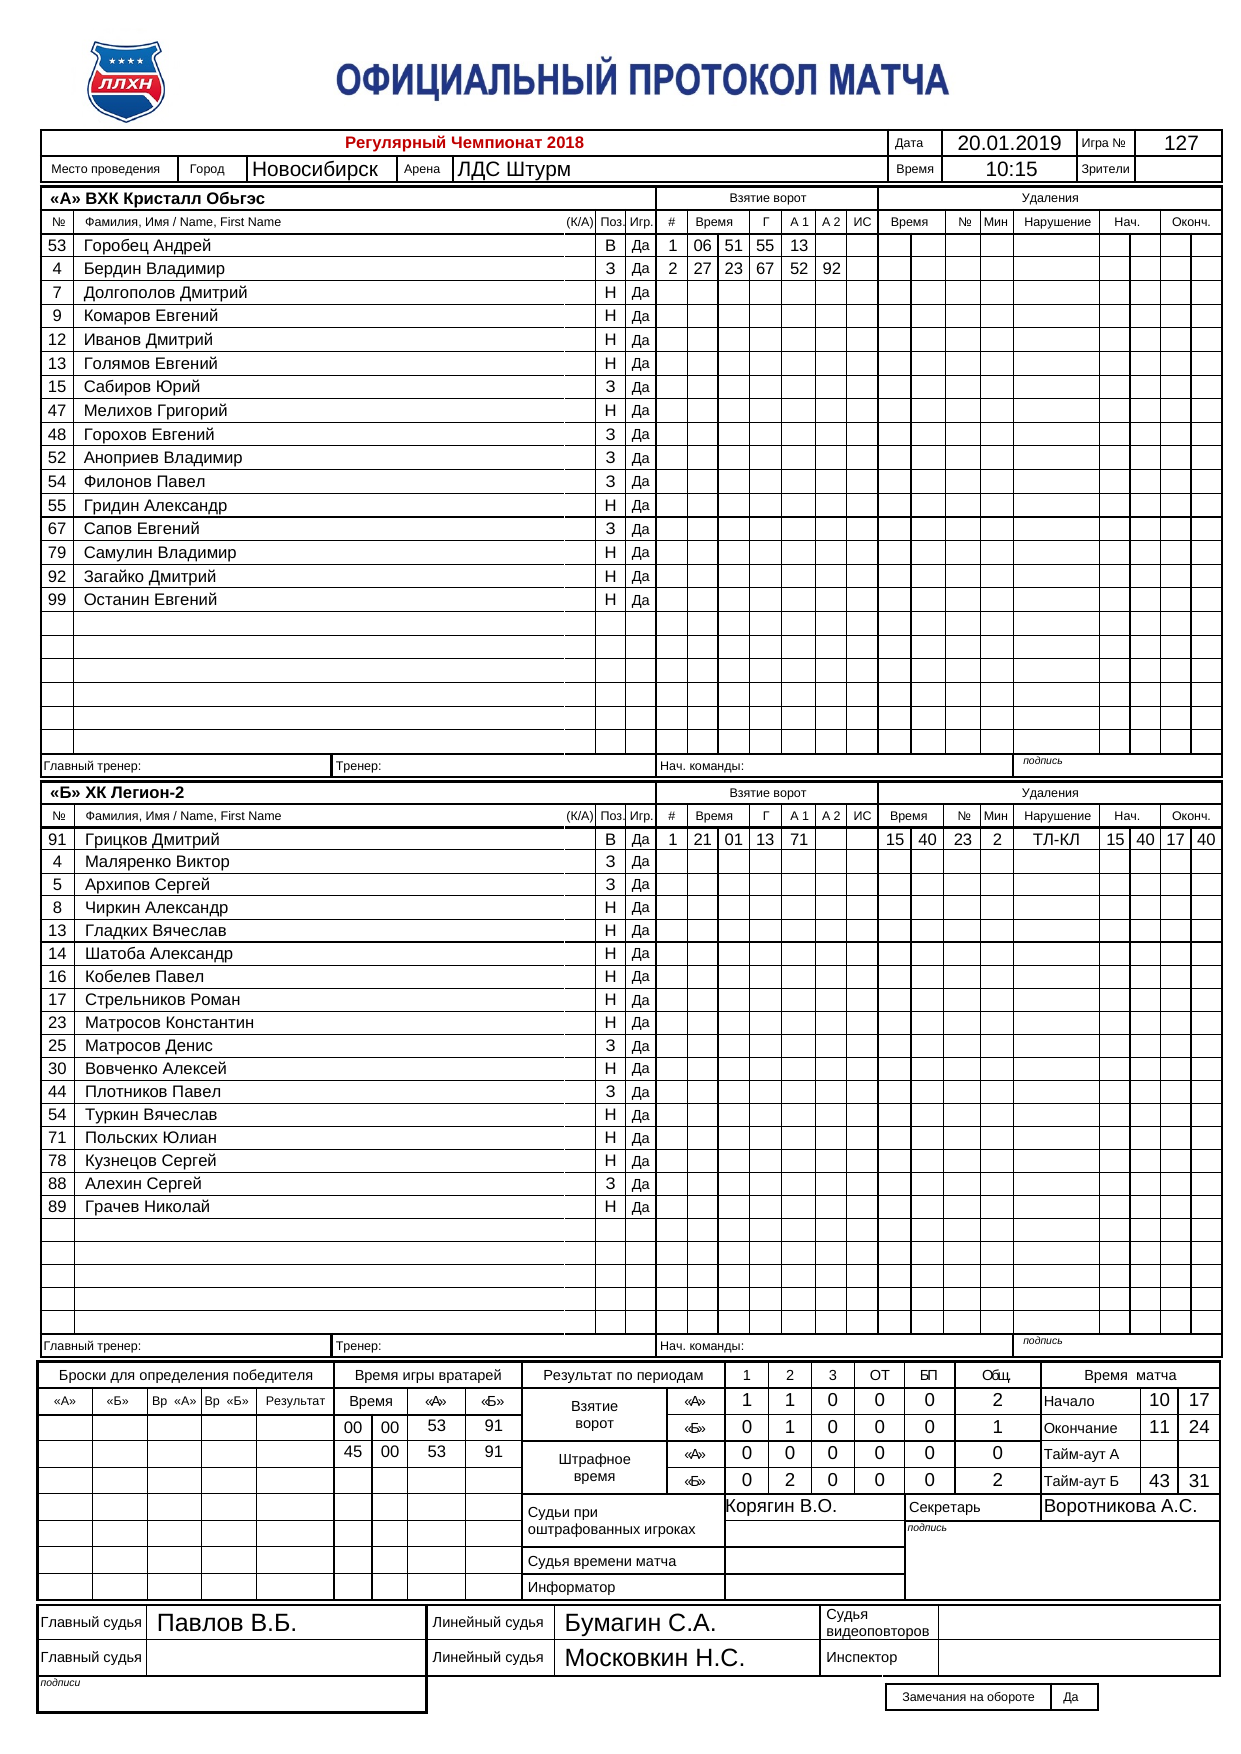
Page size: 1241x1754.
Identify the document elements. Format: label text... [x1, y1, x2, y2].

table_cell [565, 1081, 595, 1103]
table_cell 92 [816, 257, 846, 280]
table_header 20.01.2019 [943, 131, 1076, 155]
table_cell [981, 636, 1013, 658]
table_cell [1192, 966, 1221, 987]
table_cell [750, 943, 781, 964]
table_cell 13 [750, 829, 781, 849]
table_header Броски для определения победителя [39, 1363, 333, 1387]
table_cell [657, 1104, 687, 1126]
table_cell [688, 1311, 717, 1333]
table_cell [946, 257, 980, 280]
table_cell [750, 565, 781, 587]
table_cell [816, 874, 846, 895]
table_cell [912, 352, 945, 374]
table_cell [1161, 446, 1190, 469]
table_cell [946, 281, 980, 303]
table_cell [596, 1219, 625, 1241]
table_cell З [596, 518, 625, 540]
table_cell [688, 1196, 717, 1218]
table_cell [565, 565, 595, 587]
table_cell [847, 850, 877, 872]
table_cell Н [596, 1012, 625, 1033]
table_cell [816, 850, 846, 872]
table_cell [981, 1058, 1013, 1079]
table_cell [879, 257, 910, 280]
table_cell [1161, 565, 1190, 587]
table_cell Н [596, 1127, 625, 1149]
table_cell [1100, 470, 1129, 493]
table_cell 91 [42, 829, 74, 849]
table_cell [782, 966, 815, 987]
table_cell [981, 1012, 1013, 1033]
table_cell [879, 1058, 910, 1079]
table_cell Аноприев Владимир [74, 446, 564, 469]
table_cell Да [626, 1127, 655, 1149]
table_cell [688, 565, 717, 587]
table_cell [466, 1521, 521, 1546]
table_cell [1131, 376, 1160, 398]
table_cell [816, 659, 846, 682]
table_cell [688, 328, 717, 351]
table_cell 7 [42, 281, 73, 303]
table_cell Да [626, 1150, 655, 1172]
table_cell Да [626, 470, 655, 493]
table_cell [1014, 943, 1099, 964]
table_cell [750, 494, 781, 516]
table_cell [626, 612, 655, 634]
table_cell [879, 235, 910, 256]
table_cell [657, 850, 687, 872]
table_cell «Б » [466, 1389, 521, 1413]
table_cell 71 [42, 1127, 74, 1149]
table_cell [912, 896, 943, 918]
table_cell [1131, 920, 1160, 941]
table_cell [939, 1606, 1219, 1639]
table_cell [847, 494, 877, 516]
table_cell [719, 659, 749, 682]
table_cell 17 [1179, 1389, 1219, 1413]
table_cell 0 [812, 1468, 854, 1493]
table_cell [1100, 850, 1129, 872]
table_cell [688, 399, 717, 422]
table_cell [1161, 920, 1190, 941]
table_cell [257, 1494, 333, 1520]
table_cell [1100, 1012, 1129, 1033]
table_cell [912, 399, 945, 422]
table_cell Сабиров Юрий [74, 376, 564, 398]
table_cell [1192, 1058, 1221, 1079]
table_cell [1161, 612, 1190, 634]
table_cell [782, 1035, 815, 1057]
table_cell [148, 1547, 201, 1573]
table_cell [565, 920, 595, 941]
table_cell [750, 989, 781, 1011]
table_cell 01 [719, 829, 749, 849]
table_cell [42, 683, 73, 706]
table_cell [912, 1127, 943, 1149]
table_cell 92 [42, 565, 73, 587]
table_cell [981, 446, 1013, 469]
table_cell [1161, 730, 1190, 753]
table_cell [981, 707, 1013, 729]
table_cell [565, 423, 595, 445]
table_cell [1100, 376, 1129, 398]
table_cell [1192, 1127, 1221, 1149]
table_cell [1141, 1441, 1177, 1467]
table_cell [1161, 423, 1190, 445]
table_cell 15 [42, 376, 73, 398]
table_cell [1192, 494, 1221, 516]
table_cell [879, 281, 910, 303]
table_cell [912, 1196, 943, 1218]
table_cell [946, 470, 980, 493]
table_cell [816, 612, 846, 634]
table_cell 2 [956, 1389, 1040, 1413]
table_cell ИС [847, 805, 877, 826]
table_cell [946, 352, 980, 374]
table_cell [657, 1288, 687, 1310]
table_cell [816, 470, 846, 493]
table_cell [981, 376, 1013, 398]
table_cell [1100, 328, 1129, 351]
table_cell [1100, 1219, 1129, 1241]
table_cell [944, 1288, 980, 1310]
table_cell [719, 423, 749, 445]
table_cell [1192, 518, 1221, 540]
table_cell [1161, 1173, 1190, 1195]
table_cell [1014, 1035, 1099, 1057]
table_cell [565, 328, 595, 351]
table_cell [1131, 446, 1160, 469]
table_cell [1131, 989, 1160, 1011]
table_cell [719, 920, 749, 941]
table_cell [1014, 235, 1099, 256]
table_cell [750, 1127, 781, 1149]
table_cell [879, 1081, 910, 1103]
table_cell [912, 683, 945, 706]
table_cell [879, 541, 910, 564]
table_header Общ. [956, 1363, 1040, 1387]
table_cell Н [596, 896, 625, 918]
table_cell [202, 1574, 256, 1599]
table_cell Н [596, 989, 625, 1011]
table_cell [657, 1173, 687, 1195]
table_cell [565, 399, 595, 422]
table_cell [1131, 399, 1160, 422]
table_cell [726, 1548, 904, 1573]
table_cell [1014, 920, 1099, 941]
table_cell [1192, 659, 1221, 682]
table_cell № [42, 211, 73, 233]
table_cell 10:15 [943, 157, 1076, 181]
table_cell [466, 1468, 521, 1493]
table_cell 52 [782, 257, 815, 280]
table_cell [719, 352, 749, 374]
table_cell [1192, 730, 1221, 753]
table_cell [879, 1311, 910, 1333]
table_cell [816, 235, 846, 256]
table_cell [657, 470, 687, 493]
table_cell [847, 943, 877, 964]
table_cell [816, 1058, 846, 1079]
table_cell [688, 281, 717, 303]
table_cell [657, 541, 687, 564]
table_cell [688, 352, 717, 374]
table_cell [719, 588, 749, 611]
table_cell [688, 1173, 717, 1195]
table_cell [1014, 305, 1099, 327]
table_cell Тренер: [333, 1335, 655, 1356]
table_cell [565, 1196, 595, 1218]
table_cell [1131, 235, 1160, 256]
table_cell Да [626, 328, 655, 351]
table_cell Тренер: [333, 755, 655, 776]
table_cell [879, 305, 910, 327]
table_cell [719, 565, 749, 587]
table_cell 47 [42, 399, 73, 422]
table_cell 0 [855, 1442, 904, 1467]
table_cell [847, 1081, 877, 1103]
table_cell [39, 1547, 92, 1573]
table_cell [657, 588, 687, 611]
table_cell [688, 1150, 717, 1172]
table_cell [408, 1494, 465, 1520]
table_cell [847, 659, 877, 682]
table_cell [847, 470, 877, 493]
table_cell [782, 1288, 815, 1310]
table_cell [946, 235, 980, 256]
table_cell Судья видеоповторов [821, 1606, 938, 1639]
table_cell [657, 966, 687, 987]
table_cell [981, 1196, 1013, 1218]
table_cell [912, 305, 945, 327]
table_cell [1100, 896, 1129, 918]
table_cell [657, 874, 687, 895]
table_cell 24 [1179, 1415, 1219, 1440]
table_cell [42, 1288, 74, 1310]
table_cell [657, 730, 687, 753]
table_header «А» ВХК Кристалл Обьгэс [42, 188, 655, 209]
table_cell [782, 989, 815, 1011]
table_cell [944, 1035, 980, 1057]
table_cell Да [626, 966, 655, 987]
table_cell [750, 1242, 781, 1264]
table_cell [657, 683, 687, 706]
table_cell [148, 1521, 201, 1546]
table_cell Воротникова А.С. [1042, 1495, 1219, 1520]
table_cell Н [596, 588, 625, 611]
table_cell [1131, 257, 1160, 280]
table_cell [750, 541, 781, 564]
table_cell Результат [257, 1389, 333, 1413]
table_cell [816, 1150, 846, 1172]
table_cell [1131, 588, 1160, 611]
table_cell [879, 1288, 910, 1310]
table_cell [847, 446, 877, 469]
table_cell [912, 565, 945, 587]
table_cell 13 [42, 352, 73, 374]
table_cell [1100, 1150, 1129, 1172]
table_cell [750, 423, 781, 445]
table_cell [981, 612, 1013, 634]
table_cell [1161, 328, 1190, 351]
table_cell [816, 399, 846, 422]
table_cell подпись [1014, 755, 1221, 776]
table_cell [1100, 518, 1129, 540]
table_cell [1014, 588, 1099, 611]
table_cell [981, 1104, 1013, 1126]
table_cell 10 [1141, 1389, 1177, 1413]
table_cell [1161, 1219, 1190, 1241]
table_cell [1014, 1242, 1099, 1264]
table_cell [1161, 1196, 1190, 1218]
table_cell [1100, 399, 1129, 422]
table_cell [565, 446, 595, 469]
table_cell [879, 612, 910, 634]
table_cell [782, 943, 815, 964]
table_cell 17 [42, 989, 74, 1011]
table_cell [657, 1035, 687, 1057]
table_cell [912, 494, 945, 516]
table_cell [816, 989, 846, 1011]
table_cell [750, 920, 781, 941]
table_cell [688, 989, 717, 1011]
table_cell [847, 399, 877, 422]
table_cell [626, 659, 655, 682]
table_cell Горохов Евгений [74, 423, 564, 445]
table_cell [847, 588, 877, 611]
table_cell Да [626, 281, 655, 303]
table_cell «А» [408, 1389, 465, 1413]
table_cell [1192, 1104, 1221, 1126]
table_cell [657, 707, 687, 729]
table_cell [1014, 352, 1099, 374]
table_cell 23 [719, 257, 749, 280]
table_cell [879, 920, 910, 941]
table_cell [1161, 305, 1190, 327]
table_cell [1131, 1219, 1160, 1241]
table_cell 44 [42, 1081, 74, 1103]
table_cell [981, 1150, 1013, 1172]
table_cell Тайм-аут А [1042, 1441, 1140, 1467]
table_cell Н [596, 494, 625, 516]
table_cell [1014, 423, 1099, 445]
table_cell Место проведения [42, 157, 177, 181]
table_cell (К/А) [565, 211, 595, 233]
table_cell [879, 966, 910, 987]
table_cell [912, 470, 945, 493]
table_cell [719, 1127, 749, 1149]
table_cell [879, 1150, 910, 1172]
table_cell [719, 636, 749, 658]
table_cell [782, 541, 815, 564]
table_cell [816, 943, 846, 964]
table_cell [565, 850, 595, 872]
table_cell [466, 1547, 521, 1573]
table_cell [657, 305, 687, 327]
table_cell «Б» [93, 1389, 147, 1413]
table_cell 55 [750, 235, 781, 256]
table_cell 78 [42, 1150, 74, 1172]
table_cell [944, 943, 980, 964]
table_cell [42, 730, 73, 753]
table_cell 43 [1141, 1468, 1177, 1493]
table_cell [93, 1416, 147, 1440]
table_cell [912, 281, 945, 303]
table_cell [782, 1058, 815, 1079]
table_cell Бумагин С.А. [555, 1606, 819, 1639]
table_cell [408, 1468, 465, 1493]
table_cell 40 [1192, 829, 1221, 849]
table_cell З [596, 1173, 625, 1195]
table_cell [688, 1035, 717, 1057]
table_cell Н [596, 305, 625, 327]
table_cell [816, 1035, 846, 1057]
table_cell [719, 707, 749, 729]
table_cell Начало [1042, 1389, 1140, 1413]
table_cell Да [626, 399, 655, 422]
table_cell [688, 423, 717, 445]
table_cell Вр «А» [148, 1389, 201, 1413]
table_cell [688, 1219, 717, 1241]
table_cell [1161, 235, 1190, 256]
table_cell [1131, 943, 1160, 964]
table_header 127 [1136, 131, 1221, 155]
table_cell Да [626, 1012, 655, 1033]
table_cell [816, 1242, 846, 1264]
table_cell [750, 1196, 781, 1218]
table_cell [688, 1127, 717, 1149]
table_cell [1014, 1104, 1099, 1126]
table_cell Вр «Б» [202, 1389, 256, 1413]
table_cell Да [626, 423, 655, 445]
table_cell [847, 541, 877, 564]
table_cell Нарушение [1014, 805, 1099, 826]
table_cell [847, 352, 877, 374]
table_cell [1161, 541, 1190, 564]
table_cell Да [626, 874, 655, 895]
table_cell [981, 943, 1013, 964]
table_cell [981, 470, 1013, 493]
table_cell [657, 896, 687, 918]
table_cell [719, 683, 749, 706]
table_cell Да [626, 257, 655, 280]
table_cell [596, 683, 625, 706]
table_cell 55 [42, 494, 73, 516]
table_cell З [596, 257, 625, 280]
table_cell Новосибирск [248, 157, 396, 181]
table_cell [335, 1574, 371, 1599]
table_cell [565, 1127, 595, 1149]
table_cell [944, 850, 980, 872]
table_cell [750, 446, 781, 469]
table_cell [657, 1012, 687, 1033]
table_cell Грицков Дмитрий [75, 829, 564, 849]
table_cell 91 [466, 1416, 521, 1440]
table_cell [74, 612, 564, 634]
table_cell [816, 1127, 846, 1149]
table_cell [816, 328, 846, 351]
table_cell Линейный судья [428, 1640, 554, 1675]
table_cell [816, 1265, 846, 1287]
table_cell [912, 446, 945, 469]
table_cell [373, 1574, 407, 1599]
table_cell [408, 1547, 465, 1573]
table_cell Н [596, 1150, 625, 1172]
table_cell Да [626, 446, 655, 469]
table_cell [719, 376, 749, 398]
table_cell Да [626, 235, 655, 256]
table_cell [879, 1242, 910, 1264]
table_cell [847, 1012, 877, 1033]
table_cell [944, 1219, 980, 1241]
table_cell Алехин Сергей [75, 1173, 564, 1195]
table_cell [847, 423, 877, 445]
table_cell [596, 1242, 625, 1264]
table_cell Вовченко Алексей [75, 1058, 564, 1079]
table_cell Да [626, 494, 655, 516]
table_cell [39, 1494, 92, 1520]
table_cell [1100, 446, 1129, 469]
table_cell [1100, 874, 1129, 895]
table_cell Туркин Вячеслав [75, 1104, 564, 1126]
table_cell [657, 636, 687, 658]
table_cell [1014, 541, 1099, 564]
table_cell 8 [42, 896, 74, 918]
table_cell [816, 683, 846, 706]
table_cell Загайко Дмитрий [74, 565, 564, 587]
table_cell [1100, 683, 1129, 706]
table_cell [1161, 1242, 1190, 1264]
table_cell [1161, 896, 1190, 918]
table_cell [657, 1242, 687, 1264]
table_cell Московкин Н.С. [555, 1640, 819, 1675]
table_cell [847, 1265, 877, 1287]
table_cell [750, 612, 781, 634]
table_cell [912, 1288, 943, 1310]
table_cell 0 [905, 1468, 954, 1493]
table_cell [1192, 896, 1221, 918]
table_cell [879, 1265, 910, 1287]
table_cell [408, 1574, 465, 1599]
table_cell [1014, 376, 1099, 398]
table_cell [912, 376, 945, 398]
table_cell Время [688, 805, 749, 826]
table_cell [981, 850, 1013, 872]
table_cell [565, 494, 595, 516]
table_cell [726, 1521, 904, 1546]
table_cell Да [626, 943, 655, 964]
table_cell [1161, 352, 1190, 374]
table_cell [565, 1104, 595, 1126]
table_cell Оконч. [1161, 211, 1221, 233]
table_cell [1100, 966, 1129, 987]
table_cell Стрельников Роман [75, 989, 564, 1011]
table_cell [782, 1173, 815, 1195]
table_cell [1100, 1104, 1129, 1126]
table_cell ИС [847, 211, 877, 233]
table_cell [565, 281, 595, 303]
table_cell [816, 1173, 846, 1195]
table_cell [782, 1265, 815, 1287]
table_cell [879, 943, 910, 964]
table_cell 40 [912, 829, 943, 849]
table_cell 0 [855, 1389, 904, 1413]
table_cell [1192, 541, 1221, 564]
table_header Удаления [879, 188, 1221, 209]
table_cell [782, 896, 815, 918]
table_cell Да [626, 518, 655, 540]
table_cell [1192, 305, 1221, 327]
table_cell [847, 281, 877, 303]
table_cell [782, 1242, 815, 1264]
table_cell [565, 1150, 595, 1172]
table_cell [1100, 494, 1129, 516]
table_cell [981, 305, 1013, 327]
table_cell [750, 1150, 781, 1172]
table_cell Время [879, 211, 945, 233]
table_cell «А» [668, 1389, 724, 1413]
table_cell [946, 399, 980, 422]
table_cell [565, 989, 595, 1011]
table_cell [74, 659, 564, 682]
table_cell [750, 1173, 781, 1195]
table_cell [1099, 1682, 1220, 1711]
table_cell [565, 707, 595, 729]
table_cell [42, 1219, 74, 1241]
table_cell [879, 683, 910, 706]
table_cell [565, 352, 595, 374]
table_cell [750, 281, 781, 303]
table_cell [1014, 1150, 1099, 1172]
table_cell [847, 1242, 877, 1264]
table_cell [782, 281, 815, 303]
table_cell 71 [782, 829, 815, 849]
table_cell [879, 850, 910, 872]
table_cell [847, 1288, 877, 1310]
table_cell [847, 612, 877, 634]
table_cell [39, 1521, 92, 1546]
table_cell [1131, 874, 1160, 895]
table_cell [879, 328, 910, 351]
table_cell [1192, 683, 1221, 706]
table_cell [565, 305, 595, 327]
table_cell 53 [408, 1441, 465, 1467]
table_cell [596, 659, 625, 682]
table_cell [42, 612, 73, 634]
table_cell [93, 1547, 147, 1573]
table_cell Н [596, 541, 625, 564]
table_cell [1014, 1173, 1099, 1195]
table_cell ТЛ-КЛ [1014, 829, 1099, 849]
table_cell [782, 1219, 815, 1241]
table_header ОТ [855, 1363, 904, 1387]
table_cell [1192, 257, 1221, 280]
table_cell Да [626, 376, 655, 398]
table_header Удаления [879, 783, 1221, 803]
table_cell [688, 850, 717, 872]
table_cell [981, 659, 1013, 682]
table_cell 0 [726, 1468, 768, 1493]
table_cell [39, 1441, 92, 1467]
table_cell [408, 1521, 465, 1546]
table_cell [816, 281, 846, 303]
table_cell [657, 659, 687, 682]
table_cell # [657, 211, 687, 233]
table_cell (К/А) [565, 805, 595, 826]
table_cell [39, 1468, 92, 1493]
table_cell 0 [769, 1442, 811, 1467]
table_cell [946, 612, 980, 634]
table_cell [719, 328, 749, 351]
table_cell [1192, 588, 1221, 611]
table_cell [1100, 989, 1129, 1011]
table_cell [879, 989, 910, 1011]
table_cell № [944, 805, 980, 826]
table_cell 1 [657, 829, 687, 849]
table_cell [946, 376, 980, 398]
table_cell [1014, 565, 1099, 587]
table_cell [719, 730, 749, 753]
table_cell [1014, 1127, 1099, 1149]
table_cell [879, 1173, 910, 1195]
table_cell [1161, 399, 1190, 422]
table_cell [719, 1219, 749, 1241]
table_cell Н [596, 920, 625, 941]
table_cell [1014, 730, 1099, 753]
table_cell [912, 1242, 943, 1264]
table_cell Н [596, 328, 625, 351]
table_cell [1131, 1081, 1160, 1103]
table_cell 0 [855, 1468, 904, 1493]
table_header БП [905, 1363, 954, 1387]
table_cell [750, 1081, 781, 1103]
table_cell [657, 1265, 687, 1287]
table_cell [981, 683, 1013, 706]
table_cell [946, 518, 980, 540]
table_cell [847, 707, 877, 729]
table_cell Самулин Владимир [74, 541, 564, 564]
table_cell [981, 1288, 1013, 1310]
table_cell [782, 612, 815, 634]
table_cell [719, 1035, 749, 1057]
table_cell Игр. [626, 211, 655, 233]
table_cell [816, 730, 846, 753]
table_cell Да [626, 1173, 655, 1195]
table_cell [719, 446, 749, 469]
table_cell [42, 659, 73, 682]
table_cell [1161, 1288, 1190, 1310]
table_cell Да [626, 1035, 655, 1057]
table_cell Судья времени матча [523, 1548, 724, 1573]
table_cell [719, 1081, 749, 1103]
table_cell [1161, 1058, 1190, 1079]
table_cell подписи [39, 1677, 425, 1711]
table_header 1 [726, 1363, 768, 1387]
table_cell [257, 1441, 333, 1467]
table_cell Матросов Константин [75, 1012, 564, 1033]
table_cell [626, 1265, 655, 1287]
table_cell [335, 1494, 371, 1520]
table_cell [1131, 1196, 1160, 1218]
table_cell Время [879, 805, 943, 826]
table_cell [257, 1468, 333, 1493]
table_cell [939, 1640, 1219, 1675]
table_cell 11 [1141, 1415, 1177, 1440]
table_cell Линейный судья [428, 1606, 554, 1639]
table_cell [93, 1574, 147, 1599]
table_cell Главный судья [39, 1606, 146, 1639]
table_cell [719, 1265, 749, 1287]
table_cell [565, 730, 595, 753]
table_cell 0 [812, 1415, 854, 1440]
table_cell [946, 636, 980, 658]
table_cell [981, 257, 1013, 280]
table_cell [847, 683, 877, 706]
table_cell [944, 1173, 980, 1195]
table_cell 67 [42, 518, 73, 540]
table_cell [816, 896, 846, 918]
table_cell Да [626, 565, 655, 587]
table_cell [847, 235, 877, 256]
table_cell [1192, 352, 1221, 374]
table_cell [1131, 565, 1160, 587]
table_cell [1131, 1058, 1160, 1079]
table_cell Штрафное время [523, 1442, 666, 1493]
table_header «Б» ХК Легион-2 [42, 783, 655, 803]
table_cell [1100, 541, 1129, 564]
table_cell З [596, 470, 625, 493]
table_cell Судьи при оштрафованных игроках [523, 1495, 724, 1546]
table_cell 0 [855, 1415, 904, 1440]
table_cell [782, 352, 815, 374]
table_cell [257, 1547, 333, 1573]
table_cell 40 [1131, 829, 1160, 849]
table_cell 2 [981, 829, 1013, 849]
table_cell [1192, 1219, 1221, 1241]
table_cell [981, 399, 1013, 422]
table_cell [750, 588, 781, 611]
table_cell Н [596, 565, 625, 587]
table_cell [688, 636, 717, 658]
table_cell [688, 896, 717, 918]
table_cell Зрители [1078, 157, 1134, 181]
table_cell 0 [726, 1415, 768, 1440]
table_cell [719, 305, 749, 327]
table_cell № [946, 211, 980, 233]
table_cell [75, 1265, 564, 1287]
table_cell [782, 1012, 815, 1033]
table_cell 53 [408, 1416, 465, 1440]
table_cell [750, 518, 781, 540]
table_cell 00 [373, 1441, 407, 1467]
table_cell [657, 446, 687, 469]
table_cell [93, 1468, 147, 1493]
table_cell [1100, 730, 1129, 753]
table_cell [257, 1574, 333, 1599]
table_cell [879, 423, 910, 445]
table_cell [596, 1288, 625, 1310]
table_cell Корягин В.О. [726, 1495, 904, 1520]
table_cell [847, 1173, 877, 1195]
table_cell [688, 446, 717, 469]
table_cell 45 [335, 1441, 371, 1467]
table_cell [1131, 494, 1160, 516]
table_cell [1014, 636, 1099, 658]
table_cell Да [626, 588, 655, 611]
table_cell [1192, 850, 1221, 872]
table_cell [202, 1416, 256, 1440]
table_cell [912, 1081, 943, 1103]
table_cell [847, 518, 877, 540]
table_cell [565, 659, 595, 682]
table_cell [750, 1035, 781, 1057]
table_cell [1100, 1288, 1129, 1310]
table_cell [565, 1242, 595, 1264]
table_cell [946, 659, 980, 682]
table_cell [1014, 399, 1099, 422]
table_cell [750, 707, 781, 729]
table_cell [946, 565, 980, 587]
table_cell [1161, 1150, 1190, 1172]
table_cell [912, 730, 945, 753]
table_cell [981, 352, 1013, 374]
table_cell [1100, 235, 1129, 256]
table_cell [1192, 1311, 1221, 1333]
table_cell Главный тренер: [42, 755, 330, 776]
table_cell 79 [42, 541, 73, 564]
table_cell [202, 1521, 256, 1546]
table_cell [750, 1012, 781, 1033]
table_cell [1161, 518, 1190, 540]
table_cell [565, 1035, 595, 1057]
table_cell 4 [42, 257, 73, 280]
table_cell [626, 636, 655, 658]
table_cell Голямов Евгений [74, 352, 564, 374]
table_cell [719, 1058, 749, 1079]
table_cell 0 [905, 1415, 954, 1440]
table_cell [688, 305, 717, 327]
table_cell 2 [657, 257, 687, 280]
table_cell [1100, 305, 1129, 327]
table_cell [782, 328, 815, 351]
table_cell [847, 1127, 877, 1149]
table_cell [1131, 896, 1160, 918]
table_cell [1131, 1288, 1160, 1310]
table_cell [657, 989, 687, 1011]
table_header Замечания на обороте [887, 1685, 1050, 1709]
table_cell [1131, 1104, 1160, 1126]
table_cell [688, 1058, 717, 1079]
table_cell [847, 989, 877, 1011]
table_cell [981, 1265, 1013, 1287]
table_cell [847, 896, 877, 918]
table_cell [428, 1677, 882, 1711]
table_cell [42, 1311, 74, 1333]
table_cell [912, 943, 943, 964]
table_cell [981, 1081, 1013, 1103]
table_cell Да [626, 920, 655, 941]
table_cell [75, 1311, 564, 1333]
table_cell [946, 423, 980, 445]
table_cell [944, 966, 980, 987]
table_cell Да [626, 989, 655, 1011]
table_cell [719, 281, 749, 303]
table_cell [565, 1173, 595, 1195]
table_cell [596, 612, 625, 634]
table_cell [688, 1081, 717, 1103]
table_cell [816, 966, 846, 987]
table_cell [1100, 1242, 1129, 1264]
table_cell [847, 920, 877, 941]
table_cell [719, 874, 749, 895]
table_cell [879, 730, 910, 753]
table_cell 4 [42, 850, 74, 872]
table_cell [750, 659, 781, 682]
table_cell [1100, 636, 1129, 658]
table_cell [688, 470, 717, 493]
table_cell [202, 1468, 256, 1493]
table_cell [981, 1219, 1013, 1241]
table_cell [1161, 257, 1190, 280]
table_cell [879, 1127, 910, 1149]
table_cell Н [596, 943, 625, 964]
table_cell [148, 1468, 201, 1493]
table_cell [565, 1311, 595, 1333]
table_cell [944, 989, 980, 1011]
table_cell 00 [335, 1416, 371, 1440]
table_cell [1192, 1173, 1221, 1195]
table_cell [912, 1035, 943, 1057]
table_cell Нач. [1100, 805, 1160, 826]
table_cell [912, 1058, 943, 1079]
table_cell Кобелев Павел [75, 966, 564, 987]
table_cell Шатоба Александр [75, 943, 564, 964]
table_cell [946, 328, 980, 351]
table_cell [1014, 281, 1099, 303]
table_cell [626, 1242, 655, 1264]
table_cell [816, 494, 846, 516]
table_cell [879, 1012, 910, 1033]
table_cell [42, 1242, 74, 1264]
table_cell А 2 [816, 211, 846, 233]
table_cell [1131, 470, 1160, 493]
table_cell [847, 565, 877, 587]
table_cell [565, 257, 595, 280]
table_cell [847, 305, 877, 327]
table_cell Бердин Владимир [74, 257, 564, 280]
table_cell 1 [769, 1389, 811, 1413]
table_cell Н [596, 1104, 625, 1126]
table_cell [688, 518, 717, 540]
table_cell [1131, 305, 1160, 327]
table_cell 0 [956, 1442, 1040, 1467]
table_cell [750, 1219, 781, 1241]
table_cell [719, 850, 749, 872]
table_cell [750, 683, 781, 706]
table_cell [466, 1494, 521, 1520]
table_cell Останин Евгений [74, 588, 564, 611]
table_cell [1161, 683, 1190, 706]
table_cell [912, 1311, 943, 1333]
table_cell № [42, 805, 74, 826]
table_header 3 [812, 1363, 854, 1387]
table_cell [782, 1311, 815, 1333]
table_header Взятие ворот [657, 783, 877, 803]
table_cell [565, 1265, 595, 1287]
table_cell [565, 470, 595, 493]
table_cell [719, 1150, 749, 1172]
table_cell Нач. [1100, 211, 1160, 233]
table_cell [981, 518, 1013, 540]
table_cell [565, 896, 595, 918]
table_cell З [596, 376, 625, 398]
table_cell [1192, 707, 1221, 729]
table_cell [1014, 1288, 1099, 1310]
table_cell [39, 1416, 92, 1440]
table_cell [1192, 1242, 1221, 1264]
table_cell Да [626, 1058, 655, 1079]
table_cell [1014, 896, 1099, 918]
table_cell [782, 1127, 815, 1149]
table_cell [75, 1242, 564, 1264]
table_cell [1014, 989, 1099, 1011]
table_cell Архипов Сергей [75, 874, 564, 895]
table_cell 1 [769, 1415, 811, 1440]
table_cell [1100, 352, 1129, 374]
table_cell [74, 683, 564, 706]
table_cell 23 [42, 1012, 74, 1033]
table_cell [1192, 636, 1221, 658]
table_cell 21 [688, 829, 717, 849]
table_cell [1192, 470, 1221, 493]
table_cell [1131, 423, 1160, 445]
table_cell Игр. [626, 805, 655, 826]
table_cell [847, 328, 877, 351]
table_cell [944, 1127, 980, 1149]
table_cell [981, 1311, 1013, 1333]
table_cell [816, 423, 846, 445]
table_cell [1131, 328, 1160, 351]
table_cell [719, 1104, 749, 1126]
table_cell [1161, 1127, 1190, 1149]
table_cell [847, 1150, 877, 1172]
table_cell 31 [1179, 1468, 1219, 1493]
table_cell 15 [1100, 829, 1129, 849]
table_cell [816, 1288, 846, 1310]
table_cell [1100, 257, 1129, 280]
table_cell [335, 1547, 371, 1573]
table_cell Время [688, 211, 749, 233]
table_cell [1161, 636, 1190, 658]
table_cell [42, 707, 73, 729]
table_cell [816, 518, 846, 540]
table_cell [1014, 494, 1099, 516]
table_cell [847, 1104, 877, 1126]
table_cell [1192, 920, 1221, 941]
table_cell Нач. команды: [657, 755, 1012, 776]
table_cell [719, 541, 749, 564]
table_cell [626, 1288, 655, 1310]
table_cell [782, 920, 815, 941]
table_cell [912, 659, 945, 682]
table_cell 9 [42, 305, 73, 327]
table_cell [1131, 1150, 1160, 1172]
table_cell Сапов Евгений [74, 518, 564, 540]
table_cell 0 [812, 1389, 854, 1413]
table_cell 54 [42, 470, 73, 493]
table_cell А 2 [816, 805, 846, 826]
table_cell [1131, 1035, 1160, 1057]
table_cell [626, 1311, 655, 1333]
table_cell [1161, 1104, 1190, 1126]
table_header Игра № [1078, 131, 1134, 155]
table_cell [565, 1219, 595, 1241]
table_cell [816, 541, 846, 564]
table_cell [688, 874, 717, 895]
table_cell [1014, 1219, 1099, 1241]
table_cell Время [889, 157, 941, 181]
table_cell [1100, 920, 1129, 941]
table_cell [879, 707, 910, 729]
table_cell [688, 683, 717, 706]
table_cell [657, 1150, 687, 1172]
table_cell [1192, 1081, 1221, 1103]
table_cell [1100, 612, 1129, 634]
table_cell 0 [905, 1442, 954, 1467]
table_cell [596, 1311, 625, 1333]
table_cell [750, 470, 781, 493]
table_cell [847, 1311, 877, 1333]
table_cell [657, 494, 687, 516]
table_cell 30 [42, 1058, 74, 1079]
table_cell [1014, 1311, 1099, 1333]
table_cell [1131, 1173, 1160, 1195]
table_cell А 1 [782, 805, 815, 826]
table_cell Да [626, 541, 655, 564]
table_cell [946, 494, 980, 516]
table_cell 99 [42, 588, 73, 611]
table_cell [1131, 1127, 1160, 1149]
table_cell [75, 1288, 564, 1310]
table_cell [1192, 1150, 1221, 1172]
table_cell [719, 966, 749, 987]
table_cell [1192, 399, 1221, 422]
table_cell [944, 1081, 980, 1103]
table_cell [912, 1219, 943, 1241]
table_cell Павлов В.Б. [147, 1606, 425, 1639]
table_cell [565, 1058, 595, 1079]
table_cell Польских Юлиан [75, 1127, 564, 1149]
table_cell [816, 1012, 846, 1033]
table_cell [719, 518, 749, 540]
table_cell В [596, 829, 625, 849]
table_cell Филонов Павел [74, 470, 564, 493]
table_cell [879, 399, 910, 422]
table_cell [1161, 1311, 1190, 1333]
table_cell 0 [905, 1389, 954, 1413]
table_header Дата [889, 131, 941, 155]
table_cell Да [626, 1104, 655, 1126]
table_cell [1100, 1265, 1129, 1287]
table_cell Плотников Павел [75, 1081, 564, 1103]
table_cell [879, 376, 910, 398]
table_cell [946, 683, 980, 706]
table_cell [1100, 565, 1129, 587]
table_cell [148, 1441, 201, 1467]
table_cell [1014, 257, 1099, 280]
table_cell Да [626, 305, 655, 327]
table_cell [912, 423, 945, 445]
table_cell [1131, 518, 1160, 540]
table_cell Мин [981, 805, 1013, 826]
table_cell [879, 1104, 910, 1126]
table_cell Фамилия, Имя / Name, First Name [75, 805, 565, 826]
table_header Да [1052, 1685, 1097, 1709]
table_cell [782, 494, 815, 516]
table_cell [596, 730, 625, 753]
table_cell Гладких Вячеслав [75, 920, 564, 941]
table_cell [1100, 281, 1129, 303]
table_cell [1161, 470, 1190, 493]
table_cell [782, 1196, 815, 1218]
table_cell [912, 541, 945, 564]
table_cell [626, 1219, 655, 1241]
table_cell [1192, 1196, 1221, 1218]
table_cell [335, 1468, 371, 1493]
table_cell [565, 966, 595, 987]
table_cell Главный тренер: [42, 1335, 330, 1356]
table_cell [688, 1104, 717, 1126]
table_cell Комаров Евгений [74, 305, 564, 327]
table_cell [981, 588, 1013, 611]
table_cell [847, 874, 877, 895]
table_cell 00 [373, 1416, 407, 1440]
table_cell [981, 730, 1013, 753]
table_cell [1014, 850, 1099, 872]
table_cell [944, 1265, 980, 1287]
table_cell Поз. [596, 805, 625, 826]
table_cell 54 [42, 1104, 74, 1126]
table_cell Мин [981, 211, 1013, 233]
table_cell [1192, 1012, 1221, 1033]
table_cell [912, 328, 945, 351]
table_cell [688, 1265, 717, 1287]
table_cell [1161, 494, 1190, 516]
table_cell [688, 707, 717, 729]
table_cell [946, 541, 980, 564]
table_cell [1192, 1288, 1221, 1310]
table_cell [1100, 588, 1129, 611]
table_cell [816, 1196, 846, 1218]
table_cell [202, 1547, 256, 1573]
table_cell [847, 376, 877, 398]
table_cell [657, 1058, 687, 1079]
table_cell [565, 588, 595, 611]
table_cell Да [626, 850, 655, 872]
table_cell [719, 1311, 749, 1333]
table_cell [202, 1494, 256, 1520]
table_cell [750, 1104, 781, 1126]
table_cell [944, 1058, 980, 1079]
table_cell [816, 1104, 846, 1126]
table_cell [1192, 874, 1221, 895]
table_cell [1014, 446, 1099, 469]
table_cell [944, 920, 980, 941]
table_cell [1100, 423, 1129, 445]
table_cell Да [626, 1196, 655, 1218]
table_cell [565, 612, 595, 634]
table_cell Маляренко Виктор [75, 850, 564, 872]
table_cell [657, 1219, 687, 1241]
table_cell [626, 683, 655, 706]
table_cell [42, 636, 73, 658]
table_cell [1161, 376, 1190, 398]
table_cell [879, 896, 910, 918]
table_cell Нарушение [1014, 211, 1099, 233]
table_cell [626, 707, 655, 729]
table_cell [879, 588, 910, 611]
table_cell [782, 850, 815, 872]
table_cell [1014, 966, 1099, 987]
table_cell [1131, 1012, 1160, 1033]
table_cell [912, 850, 943, 872]
table_cell З [596, 423, 625, 445]
table_cell [981, 565, 1013, 587]
table_cell [847, 636, 877, 658]
table_cell [750, 1265, 781, 1287]
table_cell Н [596, 1196, 625, 1218]
table_cell Н [596, 281, 625, 303]
table_cell [147, 1640, 425, 1675]
table_cell [816, 1081, 846, 1103]
table_cell [1100, 1173, 1129, 1195]
table_cell [688, 376, 717, 398]
table_cell [688, 541, 717, 564]
table_cell [565, 376, 595, 398]
table_cell [719, 896, 749, 918]
table_cell [565, 683, 595, 706]
table_cell [1100, 1081, 1129, 1103]
table_cell [688, 1012, 717, 1033]
table_cell [596, 707, 625, 729]
table_cell [1014, 659, 1099, 682]
table_cell [1131, 730, 1160, 753]
table_cell [1014, 518, 1099, 540]
table_cell 1 [956, 1415, 1040, 1440]
table_cell Мелихов Григорий [74, 399, 564, 422]
table_cell Н [596, 1058, 625, 1079]
table_cell [981, 989, 1013, 1011]
table_cell [1161, 989, 1190, 1011]
table_cell [912, 966, 943, 987]
table_cell «А» [39, 1389, 92, 1413]
table_cell [1161, 707, 1190, 729]
table_cell [847, 257, 877, 280]
table_cell [782, 659, 815, 682]
table_cell [1161, 850, 1190, 872]
table_cell [816, 1219, 846, 1241]
table_cell [1192, 423, 1221, 445]
table_cell [946, 730, 980, 753]
table_cell [1161, 966, 1190, 987]
table_cell [912, 1012, 943, 1033]
table_cell [657, 1196, 687, 1218]
table_cell [879, 636, 910, 658]
table_cell [1192, 989, 1221, 1011]
table_cell [782, 1081, 815, 1103]
table_cell [912, 1150, 943, 1172]
table_cell [688, 730, 717, 753]
table_cell [39, 1574, 92, 1599]
table_cell З [596, 850, 625, 872]
table_cell [1131, 636, 1160, 658]
table_cell 48 [42, 423, 73, 445]
table_cell [75, 1219, 564, 1241]
table_cell 17 [1161, 829, 1190, 849]
table_cell [847, 730, 877, 753]
table_cell 15 [879, 829, 910, 849]
table_cell [688, 966, 717, 987]
table_cell [1100, 707, 1129, 729]
table_cell [981, 541, 1013, 564]
table_cell «Б» [668, 1468, 724, 1493]
table_cell [879, 1196, 910, 1218]
table_cell [1100, 1035, 1129, 1057]
table_cell 89 [42, 1196, 74, 1218]
table_cell [750, 966, 781, 987]
table_cell 14 [42, 943, 74, 964]
table_cell [688, 920, 717, 941]
table_cell [719, 943, 749, 964]
table_cell [1131, 281, 1160, 303]
table_cell [981, 328, 1013, 351]
table_header Результат по периодам [523, 1363, 724, 1387]
table_cell [1131, 1265, 1160, 1287]
table_cell [981, 235, 1013, 256]
table_cell [719, 1173, 749, 1195]
table_cell [93, 1521, 147, 1546]
table_cell [257, 1521, 333, 1546]
table_cell [847, 1035, 877, 1057]
table_cell [1131, 659, 1160, 682]
table_cell 23 [944, 829, 980, 849]
table_cell [816, 446, 846, 469]
table_cell [782, 565, 815, 587]
table_cell Оконч. [1161, 805, 1221, 826]
table_cell [373, 1494, 407, 1520]
table_cell [657, 612, 687, 634]
table_cell Арена [398, 157, 452, 181]
table_cell [74, 730, 564, 753]
table_cell [1161, 588, 1190, 611]
table_cell [148, 1574, 201, 1599]
table_cell [946, 446, 980, 469]
table_cell Время [335, 1389, 407, 1413]
table_cell [782, 470, 815, 493]
table_cell Чиркин Александр [75, 896, 564, 918]
table_cell [688, 1242, 717, 1264]
table_cell подпись [906, 1522, 1219, 1599]
table_cell [912, 874, 943, 895]
table_cell [944, 1242, 980, 1264]
table_cell Нач. команды: [657, 1335, 1012, 1356]
table_cell [816, 588, 846, 611]
table_cell [981, 1173, 1013, 1195]
table_cell [1131, 612, 1160, 634]
table_cell 2 [769, 1468, 811, 1493]
table_cell З [596, 1081, 625, 1103]
table_cell [750, 730, 781, 753]
table_cell [1131, 683, 1160, 706]
table_cell [750, 1058, 781, 1079]
table_header Регулярный Чемпионат 2018 [42, 131, 887, 155]
table_cell Долгополов Дмитрий [74, 281, 564, 303]
table_cell [782, 707, 815, 729]
table_cell [750, 636, 781, 658]
table_cell [657, 1081, 687, 1103]
table_cell [879, 494, 910, 516]
table_cell [1192, 1035, 1221, 1057]
table_cell [912, 707, 945, 729]
table_cell Да [626, 896, 655, 918]
table_cell [816, 376, 846, 398]
table_cell Н [596, 966, 625, 987]
table_cell [719, 399, 749, 422]
table_cell [657, 1127, 687, 1149]
table_cell [1192, 612, 1221, 634]
table_cell [816, 829, 846, 849]
table_cell [657, 943, 687, 964]
table_cell [1014, 1058, 1099, 1079]
table_cell З [596, 446, 625, 469]
table_cell [1192, 376, 1221, 398]
table_header 2 [769, 1363, 811, 1387]
table_cell [657, 1311, 687, 1333]
table_cell [912, 235, 945, 256]
table_cell [847, 829, 877, 849]
table_cell [373, 1521, 407, 1546]
table_cell [981, 966, 1013, 987]
table_cell [1131, 352, 1160, 374]
table_cell [981, 281, 1013, 303]
table_cell [1161, 281, 1190, 303]
table_cell [879, 1219, 910, 1241]
table_cell [944, 1012, 980, 1033]
table_cell [750, 1311, 781, 1333]
table_cell [148, 1494, 201, 1520]
table_cell [883, 1677, 1220, 1681]
table_cell [1192, 446, 1221, 469]
table_cell Матросов Денис [75, 1035, 564, 1057]
table_cell [1192, 943, 1221, 964]
table_cell [816, 565, 846, 587]
table_cell Г [750, 211, 781, 233]
table_cell [782, 683, 815, 706]
table_cell [912, 1104, 943, 1126]
table_cell [912, 257, 945, 280]
table_cell Да [626, 1081, 655, 1103]
table_cell [750, 352, 781, 374]
table_cell [1136, 157, 1221, 181]
table_cell 12 [42, 328, 73, 351]
table_cell [750, 1288, 781, 1310]
table_cell [565, 1288, 595, 1310]
table_cell [981, 1127, 1013, 1149]
picture [5, 28, 1179, 129]
table_cell [944, 1150, 980, 1172]
table_cell [879, 446, 910, 469]
table_cell [657, 376, 687, 398]
table_cell [1131, 850, 1160, 872]
table_cell [879, 518, 910, 540]
table_cell [944, 896, 980, 918]
table_cell [782, 1150, 815, 1172]
table_cell Н [596, 352, 625, 374]
table_cell [719, 494, 749, 516]
table_cell [816, 636, 846, 658]
table_cell [981, 896, 1013, 918]
table_cell Гридин Александр [74, 494, 564, 516]
table_cell [596, 1265, 625, 1287]
table_cell [657, 352, 687, 374]
table_cell [981, 1242, 1013, 1264]
table_cell [1014, 612, 1099, 634]
table_cell [1161, 874, 1190, 895]
table_cell [879, 1035, 910, 1057]
table_cell [912, 989, 943, 1011]
table_cell З [596, 874, 625, 895]
table_cell [981, 494, 1013, 516]
table_cell [719, 612, 749, 634]
table_cell [373, 1547, 407, 1573]
table_cell [719, 989, 749, 1011]
table_cell [847, 1219, 877, 1241]
table_cell [565, 541, 595, 564]
table_cell [782, 376, 815, 398]
table_cell [335, 1521, 371, 1546]
table_cell [816, 352, 846, 374]
table_cell 13 [782, 235, 815, 256]
table_cell Информатор [523, 1575, 724, 1599]
table_cell [847, 1058, 877, 1079]
table_cell 25 [42, 1035, 74, 1057]
table_cell [1131, 541, 1160, 564]
table_cell [1161, 1012, 1190, 1033]
table_cell [202, 1441, 256, 1467]
table_cell [750, 896, 781, 918]
table_cell [1014, 874, 1099, 895]
table_cell [782, 636, 815, 658]
table_cell [657, 328, 687, 351]
table_cell Главный судья [39, 1640, 146, 1675]
table_cell [1161, 943, 1190, 964]
table_cell [981, 874, 1013, 895]
table_cell [1192, 1265, 1221, 1287]
table_cell [726, 1575, 904, 1599]
table_cell 0 [726, 1442, 768, 1467]
table_cell [981, 920, 1013, 941]
table_cell [596, 636, 625, 658]
table_cell [257, 1416, 333, 1440]
table_header Время матча [1042, 1363, 1219, 1387]
table_cell [1161, 1035, 1190, 1057]
table_cell [879, 470, 910, 493]
table_cell [1192, 235, 1221, 256]
table_cell [1192, 281, 1221, 303]
table_cell [74, 707, 564, 729]
table_cell [657, 518, 687, 540]
table_cell [1014, 683, 1099, 706]
table_cell [944, 874, 980, 895]
table_cell [782, 518, 815, 540]
table_cell [719, 470, 749, 493]
table_cell [1179, 1441, 1219, 1467]
table_cell [847, 1196, 877, 1218]
table_cell Инспектор [821, 1640, 938, 1675]
table_cell [750, 399, 781, 422]
table_cell [719, 1288, 749, 1310]
table_cell [1100, 1196, 1129, 1218]
table_cell [879, 352, 910, 374]
table_cell [565, 518, 595, 540]
table_cell З [596, 1035, 625, 1057]
table_cell [657, 399, 687, 422]
table_cell [750, 874, 781, 895]
table_cell [42, 1265, 74, 1287]
table_cell [719, 1242, 749, 1264]
table_cell [750, 305, 781, 327]
table_cell Горобец Андрей [74, 235, 564, 256]
table_cell [565, 636, 595, 658]
table_cell Фамилия, Имя / Name, First Name [74, 211, 565, 233]
table_cell А 1 [782, 211, 815, 233]
table_cell 5 [42, 874, 74, 895]
table_cell [1014, 470, 1099, 493]
table_cell [657, 423, 687, 445]
table_cell [688, 659, 717, 682]
table_cell [1100, 1311, 1129, 1333]
table_cell [657, 920, 687, 941]
table_cell 16 [42, 966, 74, 987]
table_cell [1131, 707, 1160, 729]
table_cell [944, 1311, 980, 1333]
table_cell 2 [956, 1468, 1040, 1493]
table_cell 88 [42, 1173, 74, 1195]
table_cell [1014, 1265, 1099, 1287]
table_cell [816, 707, 846, 729]
table_cell [1014, 328, 1099, 351]
table_cell [719, 1196, 749, 1218]
table_cell В [596, 235, 625, 256]
table_cell [1100, 659, 1129, 682]
table_cell [93, 1494, 147, 1520]
table_cell [782, 1104, 815, 1126]
table_cell [688, 943, 717, 964]
table_cell [912, 920, 943, 941]
table_cell [688, 494, 717, 516]
table_cell [981, 1035, 1013, 1057]
table_cell Секретарь [906, 1495, 1040, 1520]
table_cell [626, 730, 655, 753]
table_cell Окончание [1042, 1415, 1140, 1440]
table_cell [816, 920, 846, 941]
table_cell [657, 281, 687, 303]
table_cell 13 [42, 920, 74, 941]
table_cell Иванов Дмитрий [74, 328, 564, 351]
table_cell [912, 588, 945, 611]
table_cell [1161, 1081, 1190, 1103]
table_cell [1014, 1196, 1099, 1218]
table_cell [373, 1468, 407, 1493]
table_cell [466, 1574, 521, 1599]
table_cell 52 [42, 446, 73, 469]
table_cell 91 [466, 1441, 521, 1467]
table_cell [782, 423, 815, 445]
table_cell Да [626, 352, 655, 374]
table_cell 06 [688, 235, 717, 256]
table_cell [1192, 565, 1221, 587]
table_cell ЛДС Штурм [454, 157, 887, 181]
table_cell [946, 305, 980, 327]
table_cell [946, 588, 980, 611]
table_cell [912, 1265, 943, 1287]
table_cell [750, 850, 781, 872]
table_cell [912, 636, 945, 658]
table_cell [74, 636, 564, 658]
table_cell [565, 1012, 595, 1033]
table_cell [565, 829, 595, 849]
table_cell [688, 588, 717, 611]
table_cell [688, 612, 717, 634]
table_cell 1 [726, 1389, 768, 1413]
table_cell [782, 446, 815, 469]
table_cell Г [750, 805, 781, 826]
table_cell [1014, 1012, 1099, 1033]
table_cell [981, 423, 1013, 445]
table_cell [879, 659, 910, 682]
table_cell Н [596, 399, 625, 422]
table_cell [565, 943, 595, 964]
table_cell [912, 1173, 943, 1195]
table_cell 1 [657, 235, 687, 256]
table_cell Поз. [596, 211, 625, 233]
table_cell [879, 565, 910, 587]
table_cell [1192, 328, 1221, 351]
table_cell [912, 612, 945, 634]
table_cell # [657, 805, 687, 826]
table_cell [946, 707, 980, 729]
table_cell [1014, 1081, 1099, 1103]
table_cell [1161, 659, 1190, 682]
table_cell [1131, 1311, 1160, 1333]
table_cell [1131, 966, 1160, 987]
table_cell [1100, 1058, 1129, 1079]
table_cell 0 [812, 1442, 854, 1467]
table_cell [93, 1441, 147, 1467]
table_cell [750, 328, 781, 351]
table_cell [565, 235, 595, 256]
table_cell [782, 874, 815, 895]
table_cell [879, 874, 910, 895]
table_cell [782, 305, 815, 327]
table_cell [657, 565, 687, 587]
table_cell Кузнецов Сергей [75, 1150, 564, 1172]
table_cell 27 [688, 257, 717, 280]
table_cell подпись [1014, 1335, 1221, 1356]
table_cell «Б» [668, 1415, 724, 1440]
table_cell [719, 1012, 749, 1033]
table_cell [1161, 1265, 1190, 1287]
table_cell [1131, 1242, 1160, 1264]
table_cell [944, 1104, 980, 1126]
table_header Взятие ворот [657, 188, 877, 209]
table_cell Грачев Николай [75, 1196, 564, 1218]
table_cell [565, 874, 595, 895]
table_cell [782, 588, 815, 611]
table_cell Взятие ворот [523, 1389, 666, 1440]
table_cell [782, 730, 815, 753]
table_cell [912, 518, 945, 540]
table_cell [750, 376, 781, 398]
table_cell «А» [668, 1442, 724, 1467]
table_cell [816, 1311, 846, 1333]
table_cell [782, 399, 815, 422]
table_cell Город [179, 157, 246, 181]
table_cell [1014, 707, 1099, 729]
table_cell 53 [42, 235, 73, 256]
table_cell Тайм-аут Б [1042, 1468, 1140, 1493]
table_cell Да [626, 829, 655, 849]
table_header Время игры вратарей [335, 1363, 521, 1387]
table_cell 51 [719, 235, 749, 256]
table_cell [847, 966, 877, 987]
table_cell [816, 305, 846, 327]
table_cell [148, 1416, 201, 1440]
table_cell 67 [750, 257, 781, 280]
table_cell [1100, 943, 1129, 964]
table_cell [688, 1288, 717, 1310]
table_cell [944, 1196, 980, 1218]
table_cell [1100, 1127, 1129, 1149]
